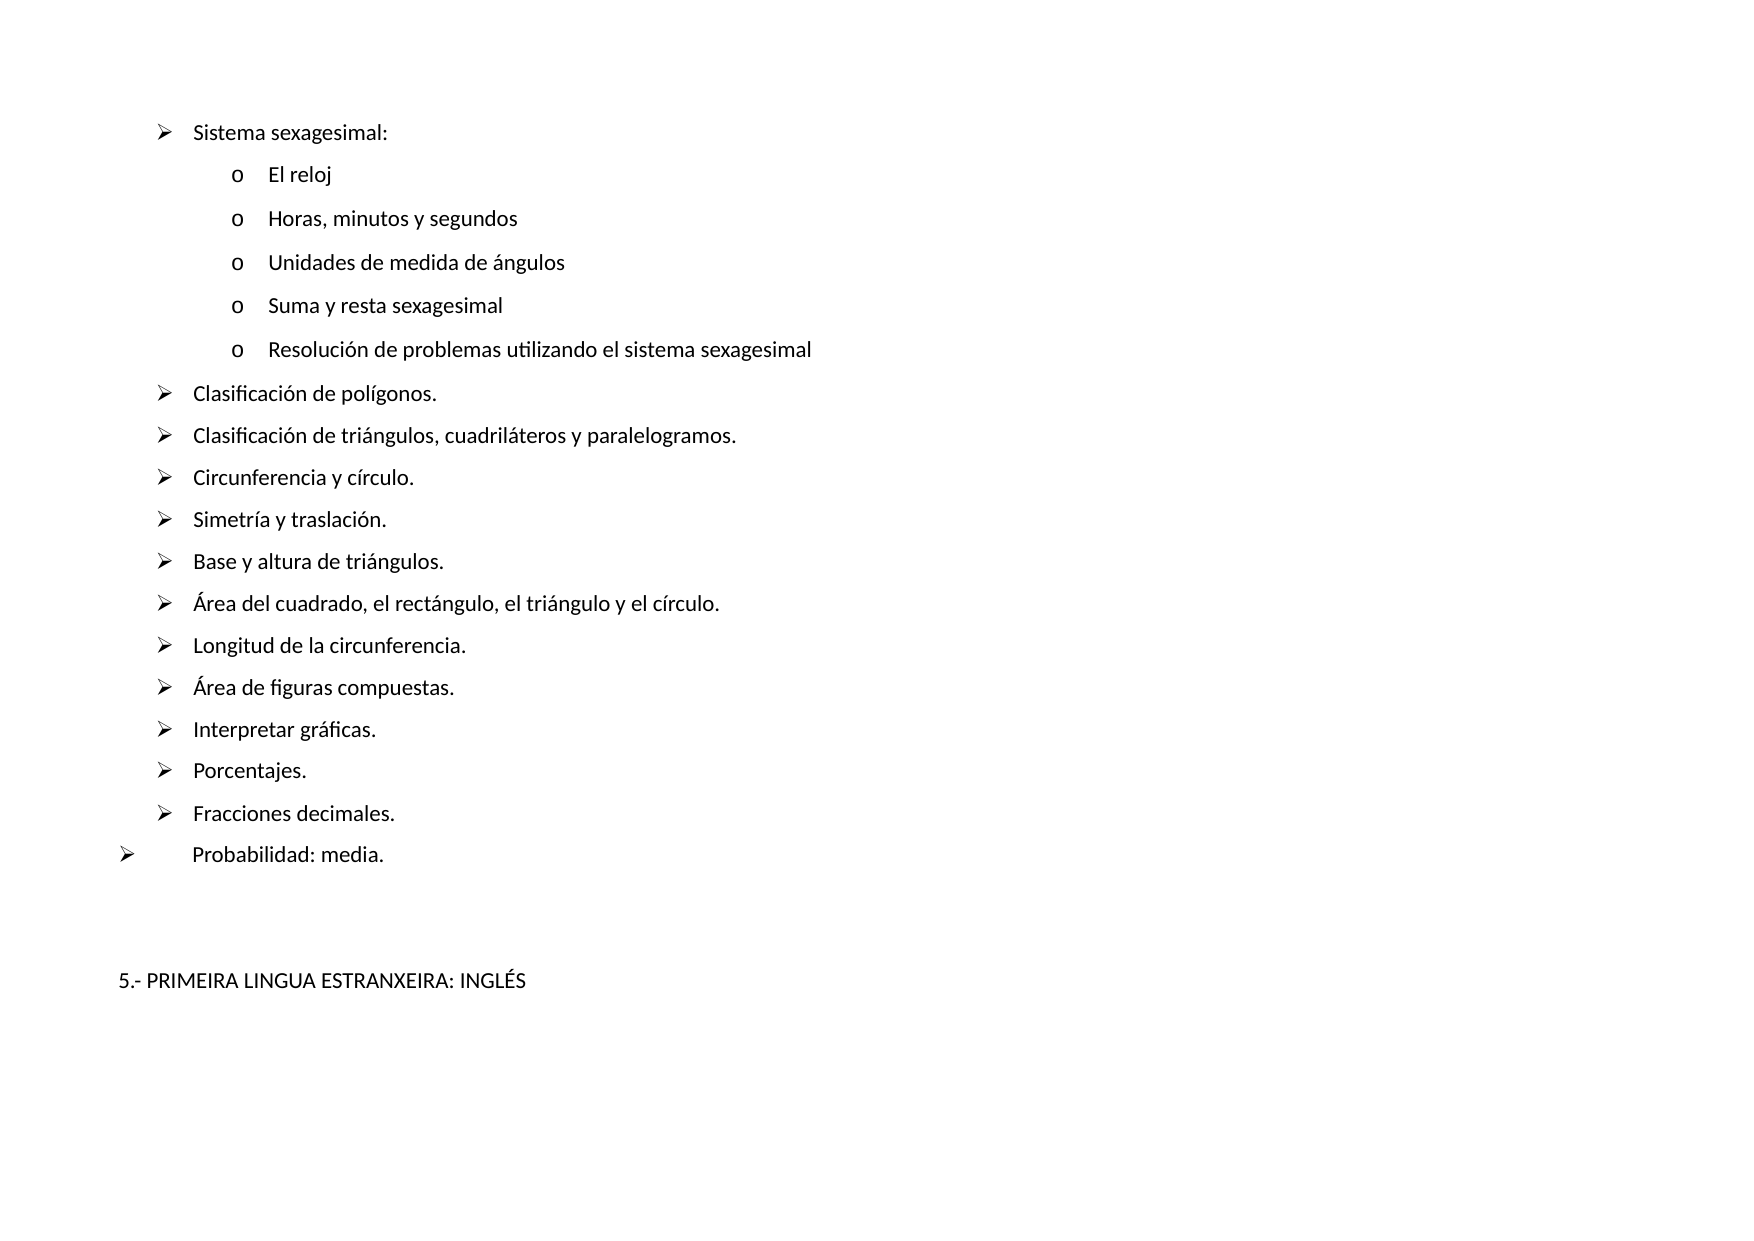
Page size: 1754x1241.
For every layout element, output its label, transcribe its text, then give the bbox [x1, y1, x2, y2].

list Suma y resta sexagesimal [231, 291, 1636, 321]
list Interpretar gráficas. [156, 715, 1636, 743]
list Área de figuras compuestas. [156, 673, 1636, 701]
list Resolución de problemas utilizando el sistema sexagesimal [231, 335, 1636, 364]
list Clasificación de polígonos. [156, 379, 1636, 407]
list Área del cuadrado, el rectángulo, el triángulo y el círculo. [156, 589, 1636, 617]
list 5.- PRIMEIRA LINGUA ESTRANXEIRA: INGLÉS [118, 967, 1636, 994]
list Unidades de medida de ángulos [231, 248, 1636, 277]
list Simetría y traslación. [156, 505, 1636, 533]
list Circunferencia y círculo. [156, 463, 1636, 491]
list Sistema sexagesimal: [156, 118, 1636, 146]
list Porcentajes. [156, 757, 1636, 785]
list Probabilidad: media. [118, 841, 1636, 869]
list Fracciones decimales. [156, 799, 1636, 827]
list Clasificación de triángulos, cuadriláteros y paralelogramos. [156, 421, 1636, 449]
list Longitud de la circunferencia. [156, 631, 1636, 659]
list Base y altura de triángulos. [156, 547, 1636, 575]
list El reloj [231, 160, 1636, 189]
list Horas, minutos y segundos [231, 204, 1636, 233]
